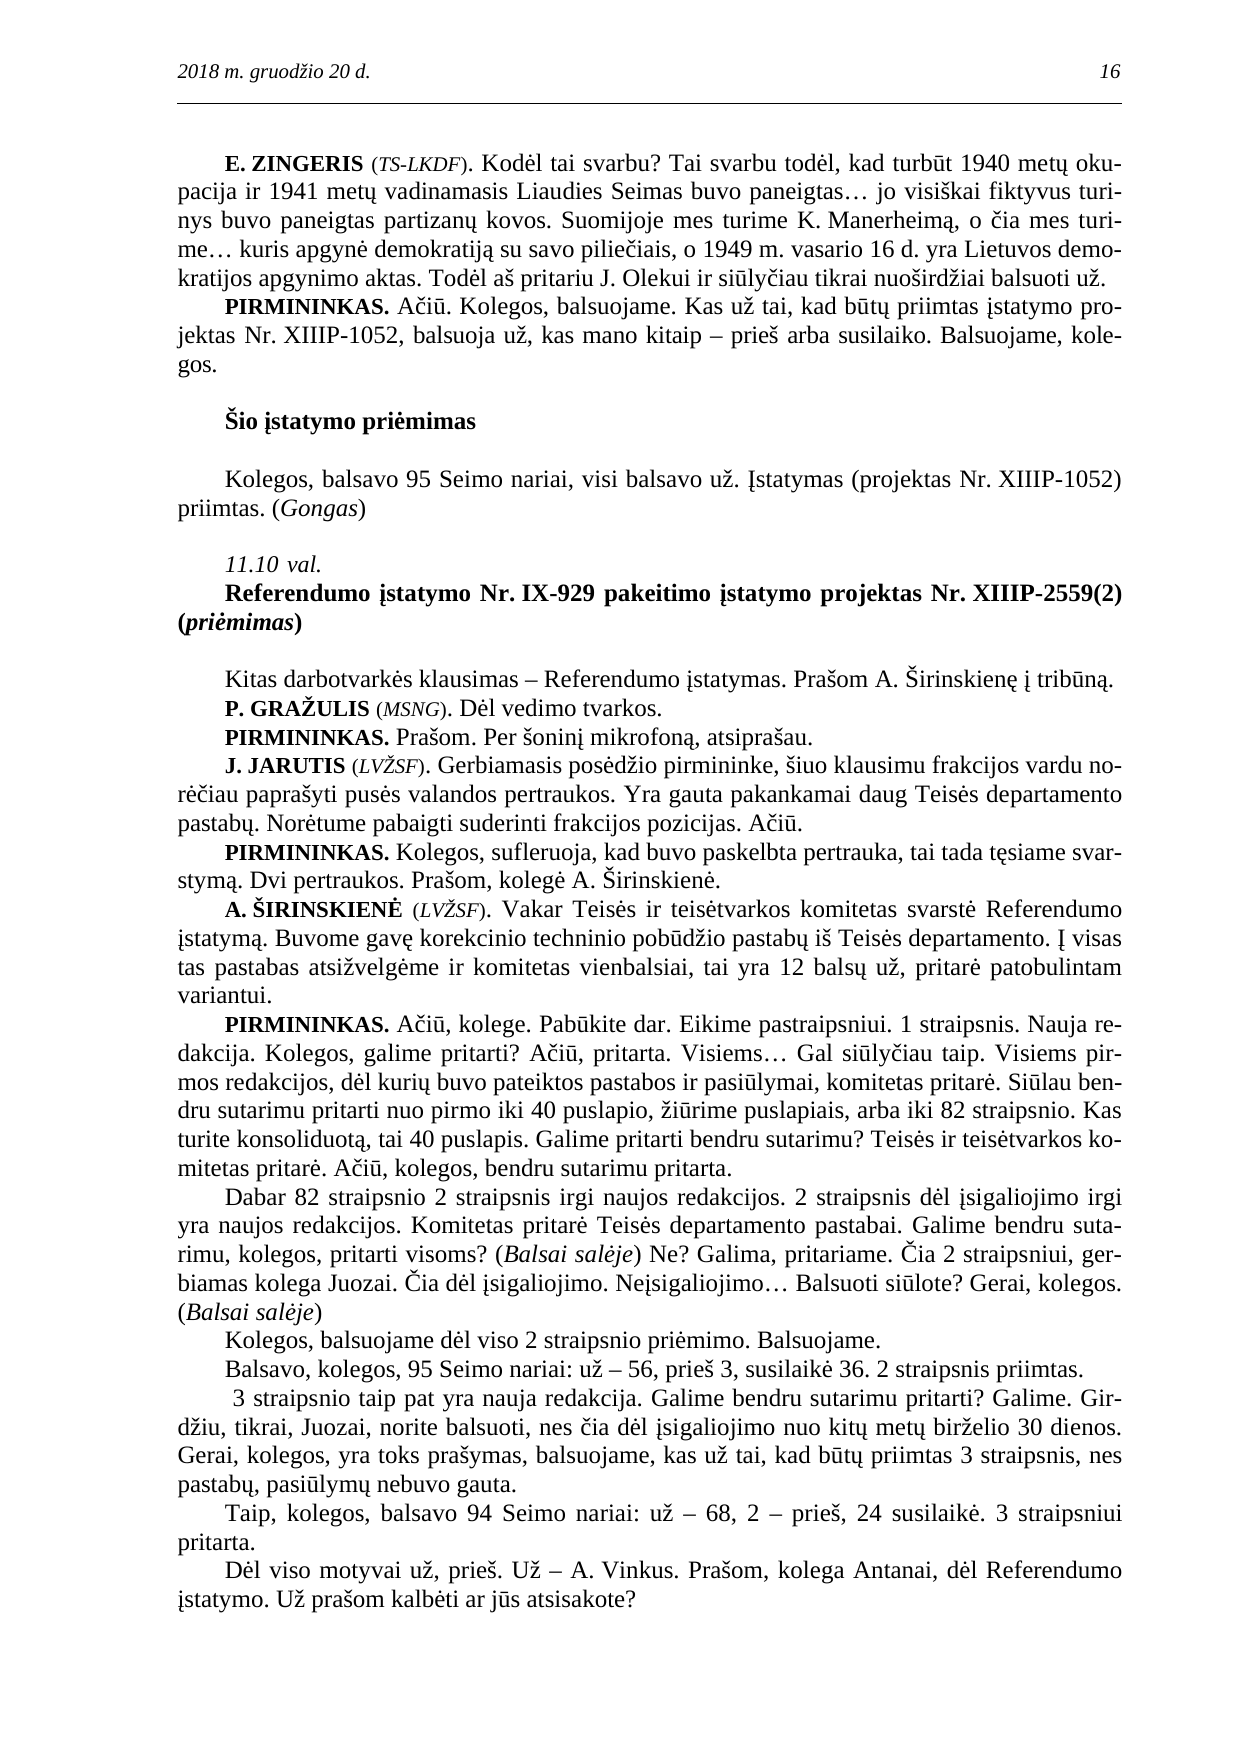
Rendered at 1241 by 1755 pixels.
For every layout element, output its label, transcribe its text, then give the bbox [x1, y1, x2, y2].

text PIRMININKAS. Ačiū. Ko­le­gos, bal­suo­ja­me. Kas už tai, kad bū­tų pri­im­tas įsta­ty­mo pro­jek­tas Nr. XIIIP-1052, bal­suo­ja už, kas ma­no ki­taip – prieš ar­ba su­si­lai­ko. Bal­suo­ja­me, ko­le­gos. [177, 291, 1122, 378]
text Bal­sa­vo, ko­le­gos, 95 Sei­mo na­riai: už – 56, prieš 3, su­si­lai­kė 36. 2 straips­nis pri­im­tas. [177, 1354, 1122, 1383]
text Šio įsta­ty­mo pri­ėmi­mas [177, 406, 1122, 435]
text A. ŠIRINSKIENĖ (LVŽSF). Va­kar Tei­sės ir tei­sėt­var­kos ko­mi­te­tas svars­tė Re­fe­ren­du­mo įsta­ty­mą. Bu­vo­me ga­vę ko­rek­ci­nio tech­ni­nio po­bū­džio pa­sta­bų iš Tei­sės de­par­ta­men­to. Į vi­sas tas pa­sta­bas at­si­žvel­gė­me ir ko­mi­te­tas vien­bal­siai, tai yra 12 bal­sų už, pri­ta­rė pa­to­bu­lin­tam varian­tui. [177, 894, 1122, 1009]
text Da­bar 82 straips­nio 2 straips­nis ir­gi nau­jos re­dak­ci­jos. 2 straips­nis dėl įsi­ga­lio­ji­mo ir­gi yra nau­jos re­dak­ci­jos. Ko­mi­te­tas pri­ta­rė Tei­sės de­par­ta­men­to pa­sta­bai. Ga­li­me ben­dru su­ta­rimu, ko­le­gos, pri­tar­ti vi­soms? (Bal­sai sa­lė­je) Ne? Ga­li­ma, pri­ta­ria­me. Čia 2 straips­niui, ger­bia­mas ko­le­ga Juo­zai. Čia dėl įsi­ga­lio­ji­mo. Ne­įsi­ga­lio­ji­mo… Bal­suo­ti siū­lo­te? Ge­rai, ko­le­gos. (Bal­sai sa­lė­je) [177, 1182, 1122, 1325]
text PIRMININKAS. Ko­le­gos, suf­le­ruo­ja, kad bu­vo paskelbta per­trau­ka, tai ta­da tę­sia­me svar­s­ty­mą. Dvi per­trau­kos. Pra­šom, ko­le­gė A. Ši­rins­kie­nė. [177, 837, 1122, 894]
text Ko­le­gos, bal­sa­vo 95 Sei­mo na­riai, vi­si bal­sa­vo už. Įsta­ty­mas (pro­jek­tas Nr. XIIIP-1052) pri­im­tas. (Gon­gas) [177, 464, 1122, 521]
text Dėl vi­so mo­ty­vai už, prieš. Už – A. Vin­kus. Pra­šom, ko­le­ga An­ta­nai, dėl Re­fe­ren­du­mo įsta­ty­mo. Už pra­šom kal­bė­ti ar jūs at­si­sa­ko­te? [177, 1555, 1122, 1613]
text J. JARUTIS (LVŽSF). Ger­bia­ma­sis po­sė­džio pir­mi­nin­ke, šiuo klau­si­mu frak­ci­jos var­du no­rė­čiau pa­pra­šy­ti pu­sės va­lan­dos per­trau­kos. Yra gau­ta pa­kan­ka­mai daug Tei­sės de­par­ta­men­to pa­sta­bų. No­rė­tu­me pa­baig­ti su­de­rin­ti frak­ci­jos po­zi­ci­jas. Ačiū. [177, 750, 1122, 837]
text Re­fe­ren­du­mo įsta­ty­mo Nr. IX-929 pa­kei­ti­mo įsta­ty­mo pro­jek­tas Nr. XIIIP-2559(2) (pri­ėmi­mas) [177, 578, 1122, 635]
text Ko­le­gos, bal­suo­ja­me dėl vi­so 2 straips­nio pri­ėmi­mo. Bal­suo­ja­me. [177, 1325, 1122, 1354]
text PIRMININKAS. Ačiū, ko­le­ge. Pa­bū­ki­te dar. Ei­ki­me pa­straips­niui. 1 straips­nis. Nau­ja re­dak­ci­ja. Ko­le­gos, ga­li­me pri­tar­ti? Ačiū, pri­tar­ta. Vi­siems… Gal siū­ly­čiau taip. Vi­siems pir­mos re­dak­ci­jos, dėl ku­rių bu­vo pa­teik­tos pa­sta­bos ir pa­siū­ly­mai, ko­mi­te­tas pri­ta­rė. Siū­lau ben­dru su­ta­ri­mu pri­tar­ti nuo pir­mo iki 40 pus­la­pio, žiū­ri­me pus­la­piais, ar­ba iki 82 straips­nio. Kas tu­ri­te kon­so­li­duo­tą, tai 40 pus­la­pis. Ga­li­me pri­tar­ti ben­dru su­ta­ri­mu? Tei­sės ir tei­sėt­var­kos ko­mi­te­tas pri­ta­rė. Ačiū, ko­le­gos, ben­dru su­ta­ri­mu pri­tar­ta. [177, 1009, 1122, 1182]
text E. ZINGERIS (TS-LKDF). Ko­dėl tai svar­bu? Tai svar­bu to­dėl, kad tur­būt 1940 me­tų oku­pa­ci­ja ir 1941 me­tų va­di­na­ma­sis Liau­dies Sei­mas bu­vo pa­neig­tas… jo vi­siš­kai fik­ty­vus tu­ri­nys bu­vo pa­neig­tas par­ti­za­nų ko­vos. Suo­mi­jo­je mes tu­ri­me K. Ma­ner­hei­mą, o čia mes tu­ri­me… ku­ris ap­gy­nė de­mo­kra­tiją su sa­vo pi­lie­čiais, o 1949 m. va­sa­rio 16 d. yra Lie­tu­vos de­mo­kra­tijos ap­gy­ni­mo ak­tas. To­dėl aš pri­ta­riu J. Ole­kui ir siū­ly­čiau tik­rai nuo­šir­džiai bal­suo­ti už. [177, 148, 1122, 291]
text Taip, ko­le­gos, bal­sa­vo 94 Sei­mo na­riai: už – 68, 2 – prieš, 24 su­si­lai­kė. 3 straips­niui pritar­ta. [177, 1498, 1122, 1555]
text 11.10 val. [224, 550, 1122, 578]
text Ki­tas dar­bo­tvarkės klau­si­mas – Re­fe­ren­du­mo įsta­ty­mas. Pra­šom A. Ši­rins­kie­nę į tri­bū­ną. [177, 664, 1122, 693]
text PIRMININKAS. Pra­šom. Per šo­ni­nį mik­ro­fo­ną, at­si­pra­šau. [177, 722, 1122, 750]
text P. GRAŽULIS (MSNG). Dėl ve­di­mo tvar­kos. [177, 693, 1122, 722]
text 3 straips­nio taip pat yra nau­ja re­dak­ci­ja. Ga­li­me ben­dru su­ta­ri­mu pri­tar­ti? Ga­li­me. Gir­džiu, tik­rai, Juo­zai, no­ri­te bal­suo­ti, nes čia dėl įsi­ga­lio­ji­mo nuo ki­tų me­tų bir­že­lio 30 die­nos. Ge­rai, ko­le­gos, yra toks pra­šy­mas, bal­suo­ja­me, kas už tai, kad bū­tų pri­im­tas 3 straips­nis, nes pa­sta­bų, pa­siū­ly­mų ne­bu­vo gau­ta. [177, 1383, 1122, 1498]
